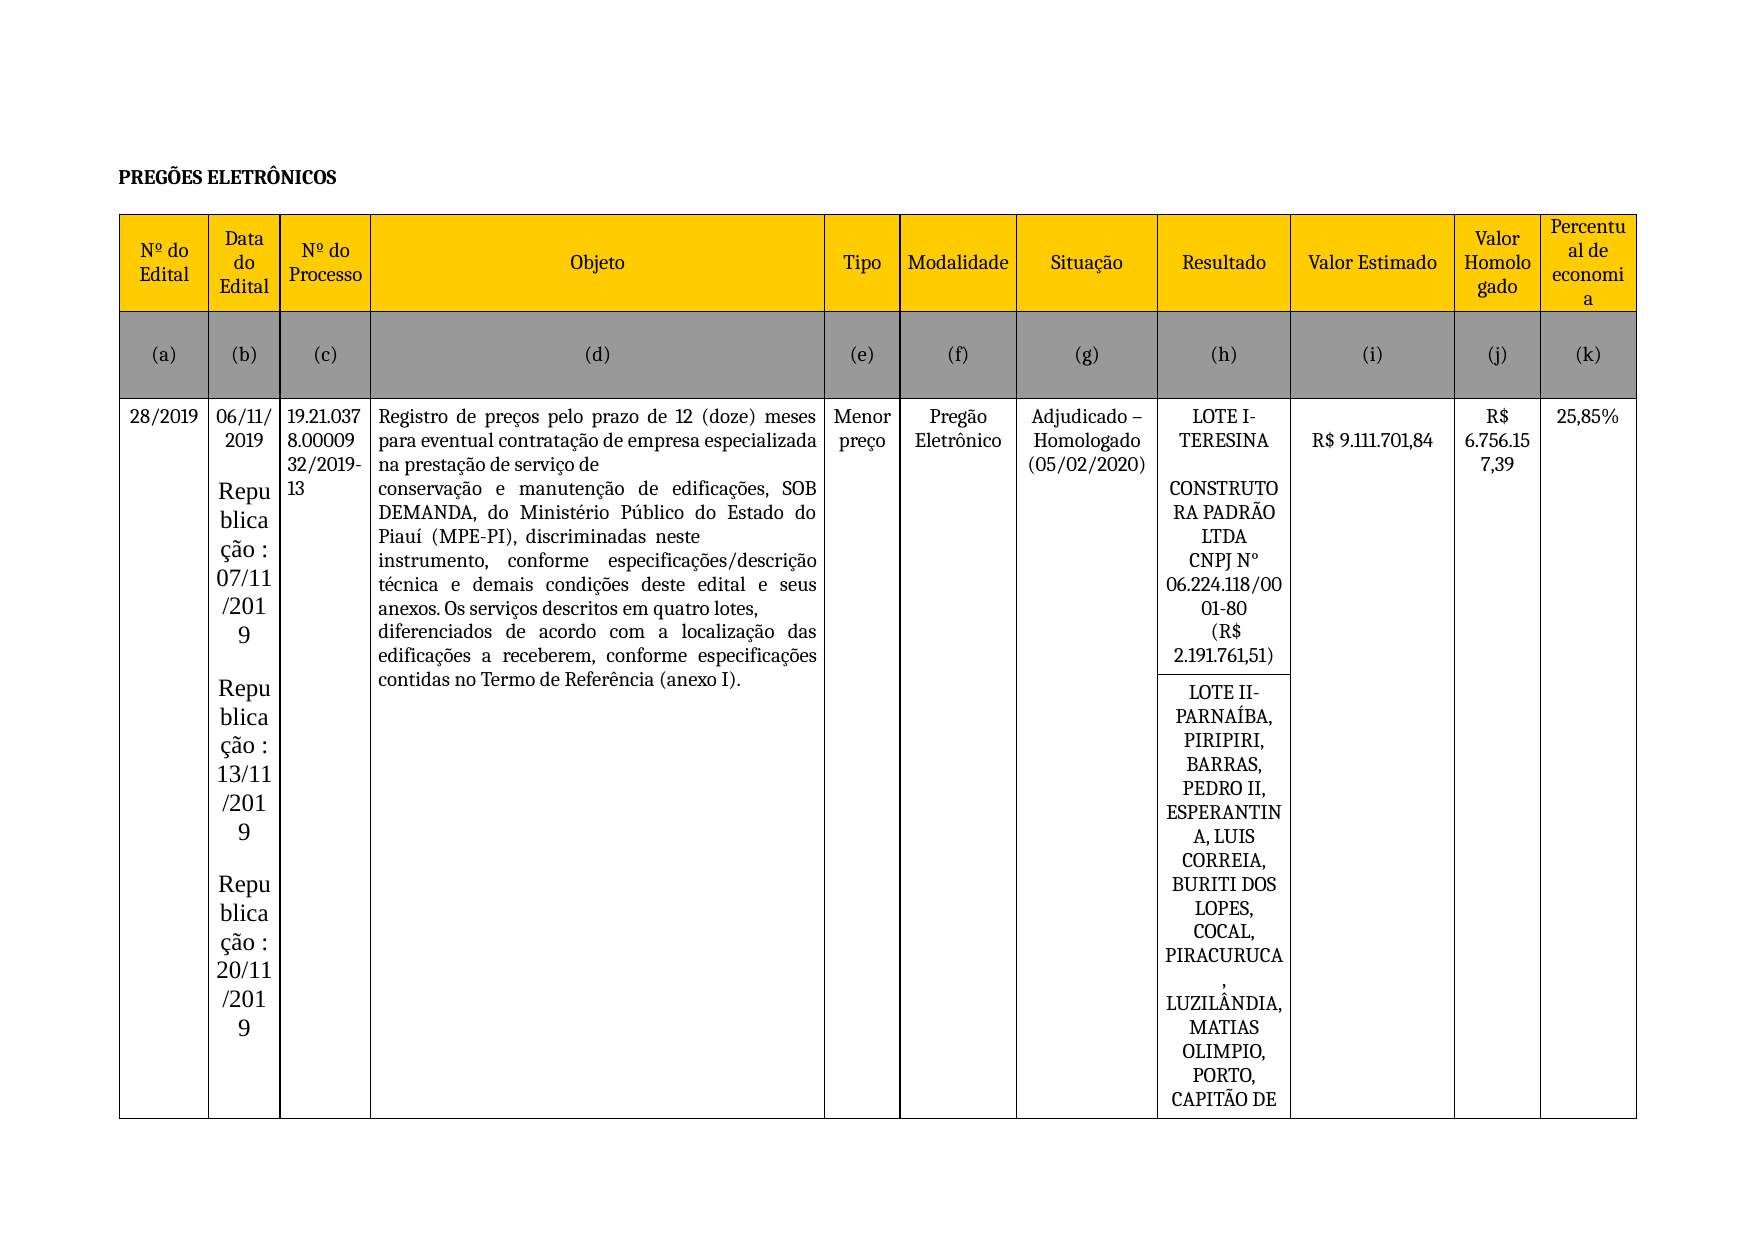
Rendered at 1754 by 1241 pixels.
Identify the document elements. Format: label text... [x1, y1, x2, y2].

table_cell (f) [901, 312, 1016, 398]
table_header Valor Homologado [1455, 215, 1540, 311]
table_cell 19.21.0378.0000932/2019-13 [281, 399, 370, 1118]
table_header Valor Estimado [1291, 215, 1454, 311]
table_cell 25,85% [1541, 399, 1636, 1118]
table_header Modalidade [901, 215, 1016, 311]
table_cell LOTE I-TERESINA CONSTRUTORA PADRÃO LTDA CNPJ N° 06.224.118/0001-80 (R$ 2.191.761,51) [1158, 399, 1290, 674]
table_header Resultado [1158, 215, 1290, 311]
table_cell (a) [120, 312, 208, 398]
table_cell (i) [1291, 312, 1454, 398]
table_cell Adjudicado – Homologado (05/02/2020) [1017, 399, 1157, 1118]
table_cell Menor preço [825, 399, 899, 1118]
table_cell LOTE II-PARNAÍBA, PIRIPIRI, BARRAS, PEDRO II, ESPERANTINA, LUIS CORREIA, BURITI DOS LOPES, COCAL, PIRACURUCA, LUZILÂNDIA, MATIAS OLIMPIO, PORTO, CAPITÃO DE [1158, 675, 1290, 1118]
table_header Tipo [825, 215, 899, 311]
table_cell 06/11/2019 Republicação :07/11/2019 Republicação :13/11/2019 Republicação :20/11/2019 [209, 399, 279, 1118]
table_header Nº do Edital [120, 215, 208, 311]
text PREGÕES ELETRÔNICOS [118, 166, 1636, 190]
table_cell R$ 6.756.157,39 [1455, 399, 1540, 1118]
table_cell (k) [1541, 312, 1636, 398]
table_header Data do Edital [209, 215, 279, 311]
table_cell (d) [371, 312, 824, 398]
table_cell Registro de preços pelo prazo de 12 (doze) meses para eventual contratação de empresa especializada na prestação de serviço de conservação e manutenção de edificações, SOB DEMANDA, do Ministério Público do Estado do Piauí (MPE-PI), discriminadas neste instrumento, conforme especificações/descrição técnica e demais condições deste edital e seus anexos. Os serviços descritos em quatro lotes, diferenciados de acordo com a localização das edificações a receberem, conforme especificações contidas no Termo de Referência (anexo I). [371, 399, 824, 1118]
table_cell (c) [281, 312, 370, 398]
table_header Nº do Processo [281, 215, 370, 311]
table_header Situação [1017, 215, 1157, 311]
table_cell 28/2019 [120, 399, 208, 1118]
table_cell R$ 9.111.701,84 [1291, 399, 1454, 1118]
table_cell Pregão Eletrônico [901, 399, 1016, 1118]
table_cell (g) [1017, 312, 1157, 398]
table_cell (j) [1455, 312, 1540, 398]
table_cell (b) [209, 312, 279, 398]
table_cell (h) [1158, 312, 1290, 398]
table_header Objeto [371, 215, 824, 311]
table_cell (e) [825, 312, 899, 398]
table_header Percentual de economia [1541, 215, 1636, 311]
